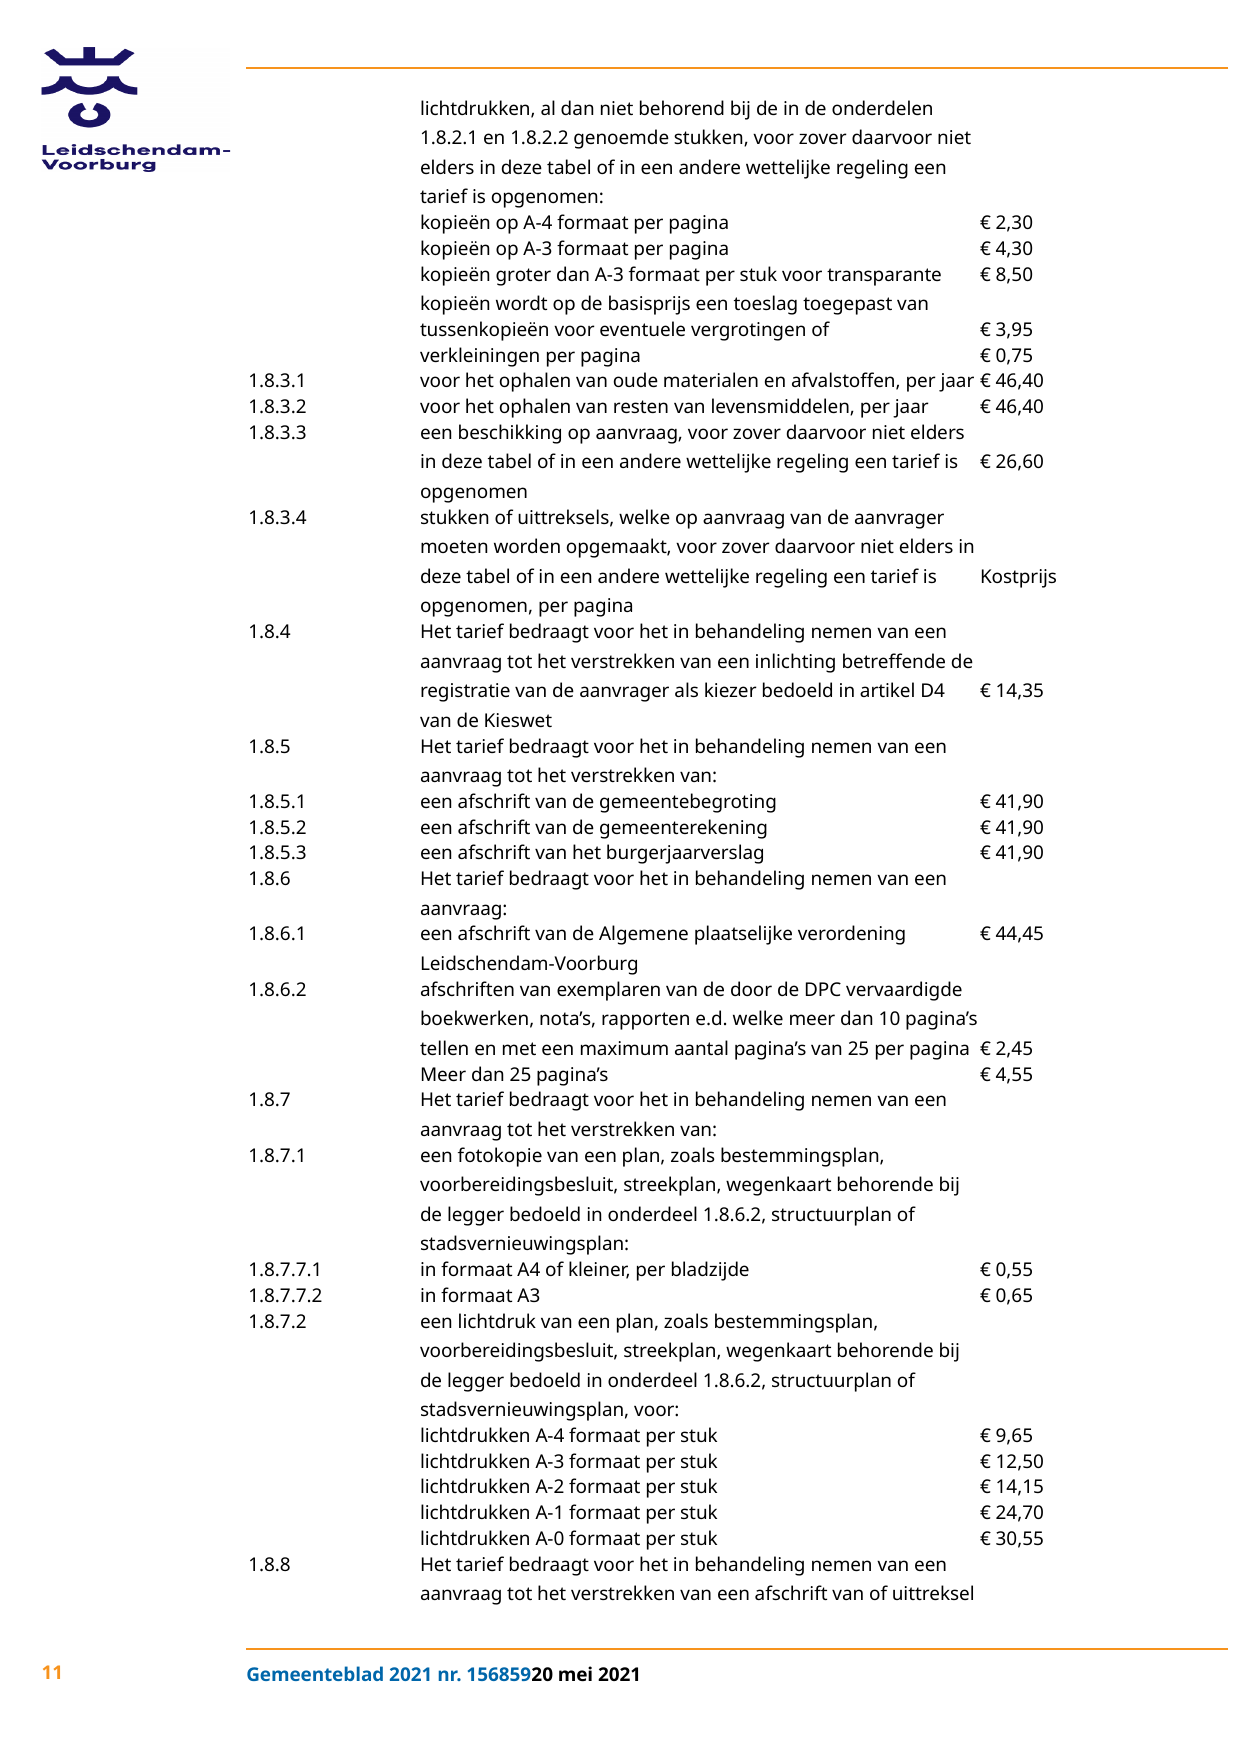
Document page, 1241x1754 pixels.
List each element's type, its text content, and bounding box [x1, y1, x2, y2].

table_cell [980, 1551, 1152, 1606]
table_cell € 24,70 [980, 1500, 1152, 1525]
table_cell in formaat A4 of kleiner, per bladzijde [420, 1256, 980, 1282]
table_cell een afschrift van de Algemene plaatselijke verordening Leidschendam-Voorburg [420, 921, 980, 976]
table_cell [980, 1308, 1152, 1422]
table_cell [248, 1061, 420, 1087]
table_cell € 30,55 [980, 1525, 1152, 1551]
table_cell voor het ophalen van oude materialen en afvalstoffen, per jaar [420, 368, 980, 393]
table_cell € 2,45 [980, 976, 1152, 1061]
table_cell [980, 1142, 1152, 1256]
table_cell € 41,90 [980, 814, 1152, 839]
table_cell 1.8.5.3 [248, 840, 420, 865]
table_cell verkleiningen per pagina [420, 342, 980, 367]
table_cell 1.8.3.2 [248, 393, 420, 419]
table_cell 1.8.8 [248, 1551, 420, 1606]
table_cell kopieën op A-4 formaat per pagina [420, 209, 980, 235]
table_cell lichtdrukken, al dan niet behorend bij de in de onderdelen 1.8.2.1 en 1.8.2.2 genoemde stukken, voor zover daarvoor niet elders in deze tabel of in een andere wettelijke regeling een tarief is opgenomen: [420, 95, 980, 209]
table_cell 1.8.7.1 [248, 1142, 420, 1256]
table_cell [248, 1500, 420, 1525]
table_cell € 44,45 [980, 921, 1152, 976]
table_cell lichtdrukken A-0 formaat per stuk [420, 1525, 980, 1551]
table_cell € 0,75 [980, 342, 1152, 367]
table_cell € 14,35 [980, 618, 1152, 733]
table_cell 1.8.6.2 [248, 976, 420, 1061]
table_cell lichtdrukken A-3 formaat per stuk [420, 1448, 980, 1474]
table_cell in formaat A3 [420, 1282, 980, 1308]
table_cell kopieën op A-3 formaat per pagina [420, 235, 980, 261]
table_cell € 3,95 [980, 316, 1152, 342]
table_cell 1.8.7 [248, 1087, 420, 1142]
table_cell 1.8.7.7.1 [248, 1256, 420, 1282]
table_cell een fotokopie van een plan, zoals bestemmingsplan, voorbereidingsbesluit, streekplan, wegenkaart behorende bij de legger bedoeld in onderdeel 1.8.6.2, structuurplan of stadsvernieuwingsplan: [420, 1142, 980, 1256]
table_cell [248, 1474, 420, 1499]
table_cell Het tarief bedraagt voor het in behandeling nemen van een aanvraag tot het verstrekken van een afschrift van of uittreksel [420, 1551, 980, 1606]
table_cell € 0,55 [980, 1256, 1152, 1282]
table_cell € 41,90 [980, 788, 1152, 814]
table_cell [980, 1087, 1152, 1142]
table_cell 1.8.7.7.2 [248, 1282, 420, 1308]
table_cell Het tarief bedraagt voor het in behandeling nemen van een aanvraag tot het verstrekken van: [420, 1087, 980, 1142]
table_cell 1.8.6 [248, 865, 420, 921]
table_cell lichtdrukken A-1 formaat per stuk [420, 1500, 980, 1525]
table_cell [980, 733, 1152, 788]
table_cell 1.8.3.4 [248, 504, 420, 618]
table_cell 1.8.5.2 [248, 814, 420, 839]
table_cell afschriften van exemplaren van de door de DPC vervaardigde boekwerken, nota’s, rapporten e.d. welke meer dan 10 pagina’s tellen en met een maximum aantal pagina’s van 25 per pagina [420, 976, 980, 1061]
table_cell € 12,50 [980, 1448, 1152, 1474]
table_cell Meer dan 25 pagina’s [420, 1061, 980, 1087]
table_cell [980, 95, 1152, 209]
picture [41, 47, 231, 172]
table_cell € 4,55 [980, 1061, 1152, 1087]
table_cell € 46,40 [980, 393, 1152, 419]
table_cell [248, 95, 420, 209]
table_cell 1.8.5.1 [248, 788, 420, 814]
table_cell € 26,60 [980, 419, 1152, 504]
table_cell € 8,50 [980, 261, 1152, 316]
table_cell € 46,40 [980, 368, 1152, 393]
table_cell [248, 1422, 420, 1448]
table_cell € 2,30 [980, 209, 1152, 235]
table_cell [248, 342, 420, 367]
table_cell Het tarief bedraagt voor het in behandeling nemen van een aanvraag tot het verstrekken van een inlichting betreffende de registratie van de aanvrager als kiezer bedoeld in artikel D4 van de Kieswet [420, 618, 980, 733]
table_cell tussenkopieën voor eventuele vergrotingen of [420, 316, 980, 342]
table_cell [248, 1525, 420, 1551]
table_cell [248, 261, 420, 316]
table_cell € 4,30 [980, 235, 1152, 261]
table_cell lichtdrukken A-4 formaat per stuk [420, 1422, 980, 1448]
table_cell voor het ophalen van resten van levensmiddelen, per jaar [420, 393, 980, 419]
table_cell stukken of uittreksels, welke op aanvraag van de aanvrager moeten worden opgemaakt, voor zover daarvoor niet elders in deze tabel of in een andere wettelijke regeling een tarief is opgenomen, per pagina [420, 504, 980, 618]
table_cell een beschikking op aanvraag, voor zover daarvoor niet elders in deze tabel of in een andere wettelijke regeling een tarief is opgenomen [420, 419, 980, 504]
table_cell € 0,65 [980, 1282, 1152, 1308]
table_cell [248, 316, 420, 342]
table_cell een afschrift van het burgerjaarverslag [420, 840, 980, 865]
table_cell Kostprijs [980, 504, 1152, 618]
table_cell [248, 1448, 420, 1474]
table_cell 1.8.3.3 [248, 419, 420, 504]
table_cell 1.8.4 [248, 618, 420, 733]
table_cell 1.8.7.2 [248, 1308, 420, 1422]
table_cell lichtdrukken A-2 formaat per stuk [420, 1474, 980, 1499]
table_cell [248, 235, 420, 261]
table_cell 1.8.5 [248, 733, 420, 788]
table_cell 1.8.6.1 [248, 921, 420, 976]
table_cell [248, 209, 420, 235]
table_cell een lichtdruk van een plan, zoals bestemmingsplan, voorbereidingsbesluit, streekplan, wegenkaart behorende bij de legger bedoeld in onderdeel 1.8.6.2, structuurplan of stadsvernieuwingsplan, voor: [420, 1308, 980, 1422]
table_cell € 14,15 [980, 1474, 1152, 1499]
table_cell € 41,90 [980, 840, 1152, 865]
table_cell een afschrift van de gemeentebegroting [420, 788, 980, 814]
table_cell Het tarief bedraagt voor het in behandeling nemen van een aanvraag: [420, 865, 980, 921]
table_cell kopieën groter dan A-3 formaat per stuk voor transparante kopieën wordt op de basisprijs een toeslag toegepast van [420, 261, 980, 316]
table_cell € 9,65 [980, 1422, 1152, 1448]
table_cell een afschrift van de gemeenterekening [420, 814, 980, 839]
table_cell 1.8.3.1 [248, 368, 420, 393]
table_cell [980, 865, 1152, 921]
table_cell Het tarief bedraagt voor het in behandeling nemen van een aanvraag tot het verstrekken van: [420, 733, 980, 788]
